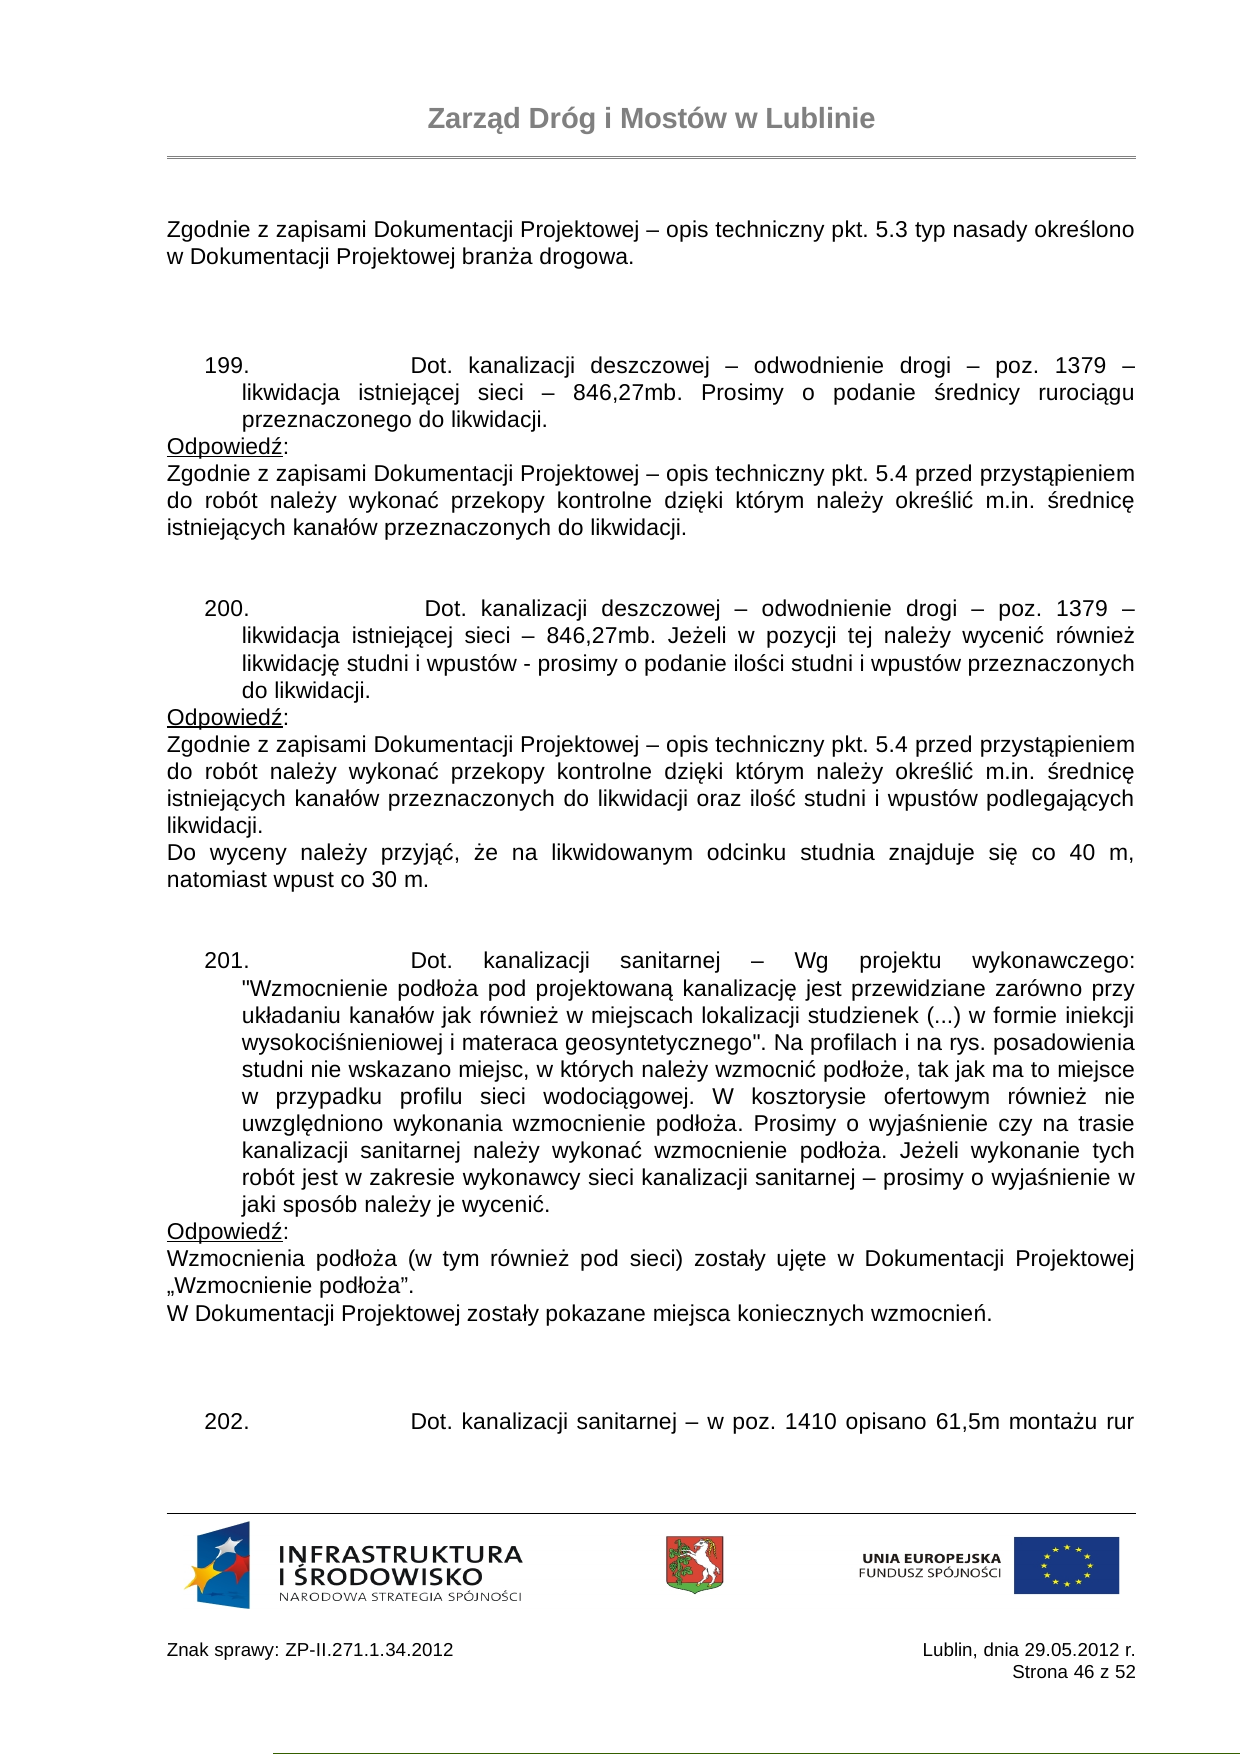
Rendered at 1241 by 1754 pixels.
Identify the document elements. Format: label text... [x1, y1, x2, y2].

text Do wyceny należy przyjąć, że na likwidowanym odcinku studnia znajduje się co 40 m, natomiast wpust co 30 m. [167, 838, 1136, 893]
list Dot. kanalizacji deszczowej – odwodnienie drogi – poz. 1379 – likwidacja istniejącej sieci – 846,27mb. Prosimy o podanie średnicy rurociągu przeznaczonego do likwidacji. [204, 351, 1136, 432]
list Dot. kanalizacji deszczowej – odwodnienie drogi – poz. 1379 – likwidacja istniejącej sieci – 846,27mb. Jeżeli w pozycji tej należy wycenić również likwidację studni i wpustów - prosimy o podanie ilości studni i wpustów przeznaczonych do likwidacji. [204, 595, 1136, 703]
list Zgodnie z zapisami Dokumentacji Projektowej – opis techniczny pkt. 5.3 typ nasady określono w Dokumentacji Projektowej branża drogowa. [167, 216, 1136, 270]
text Zgodnie z zapisami Dokumentacji Projektowej – opis techniczny pkt. 5.4 przed przystąpieniem do robót należy wykonać przekopy kontrolne dzięki którym należy określić m.in. średnicę istniejących kanałów przeznaczonych do likwidacji. [167, 459, 1136, 541]
text W Dokumentacji Projektowej zostały pokazane miejsca koniecznych wzmocnień. [167, 1299, 1136, 1326]
list Dot. kanalizacji sanitarnej – Wg projektu wykonawczego: "Wzmocnienie podłoża pod projektowaną kanalizację jest przewidziane zarówno przy układaniu kanałów jak również w miejscach lokalizacji studzienek (...) w formie iniekcji wysokociśnieniowej i materaca geosyntetycznego". Na profilach i na rys. posadowienia studni nie wskazano miejsc, w których należy wzmocnić podłoże, tak jak ma to miejsce w przypadku profilu sieci wodociągowej. W kosztorysie ofertowym również nie uwzględniono wykonania wzmocnienie podłoża. Prosimy o wyjaśnienie czy na trasie kanalizacji sanitarnej należy wykonać wzmocnienie podłoża. Jeżeli wykonanie tych robót jest w zakresie wykonawcy sieci kanalizacji sanitarnej – prosimy o wyjaśnienie w jaki sposób należy je wycenić. [204, 947, 1136, 1218]
text Wzmocnienia podłoża (w tym również pod sieci) zostały ujęte w Dokumentacji Projektowej „Wzmocnienie podłoża”. [167, 1245, 1136, 1299]
list Dot. kanalizacji sanitarnej – w poz. 1410 opisano 61,5m montażu rur [204, 1407, 1136, 1434]
list Odpowiedź: [167, 1218, 1136, 1245]
list Odpowiedź: [167, 703, 1136, 730]
text Zgodnie z zapisami Dokumentacji Projektowej – opis techniczny pkt. 5.4 przed przystąpieniem do robót należy wykonać przekopy kontrolne dzięki którym należy określić m.in. średnicę istniejących kanałów przeznaczonych do likwidacji oraz ilość studni i wpustów podlegających likwidacji. [167, 730, 1136, 838]
list Odpowiedź: [167, 432, 1136, 459]
picture [183, 1521, 1120, 1609]
